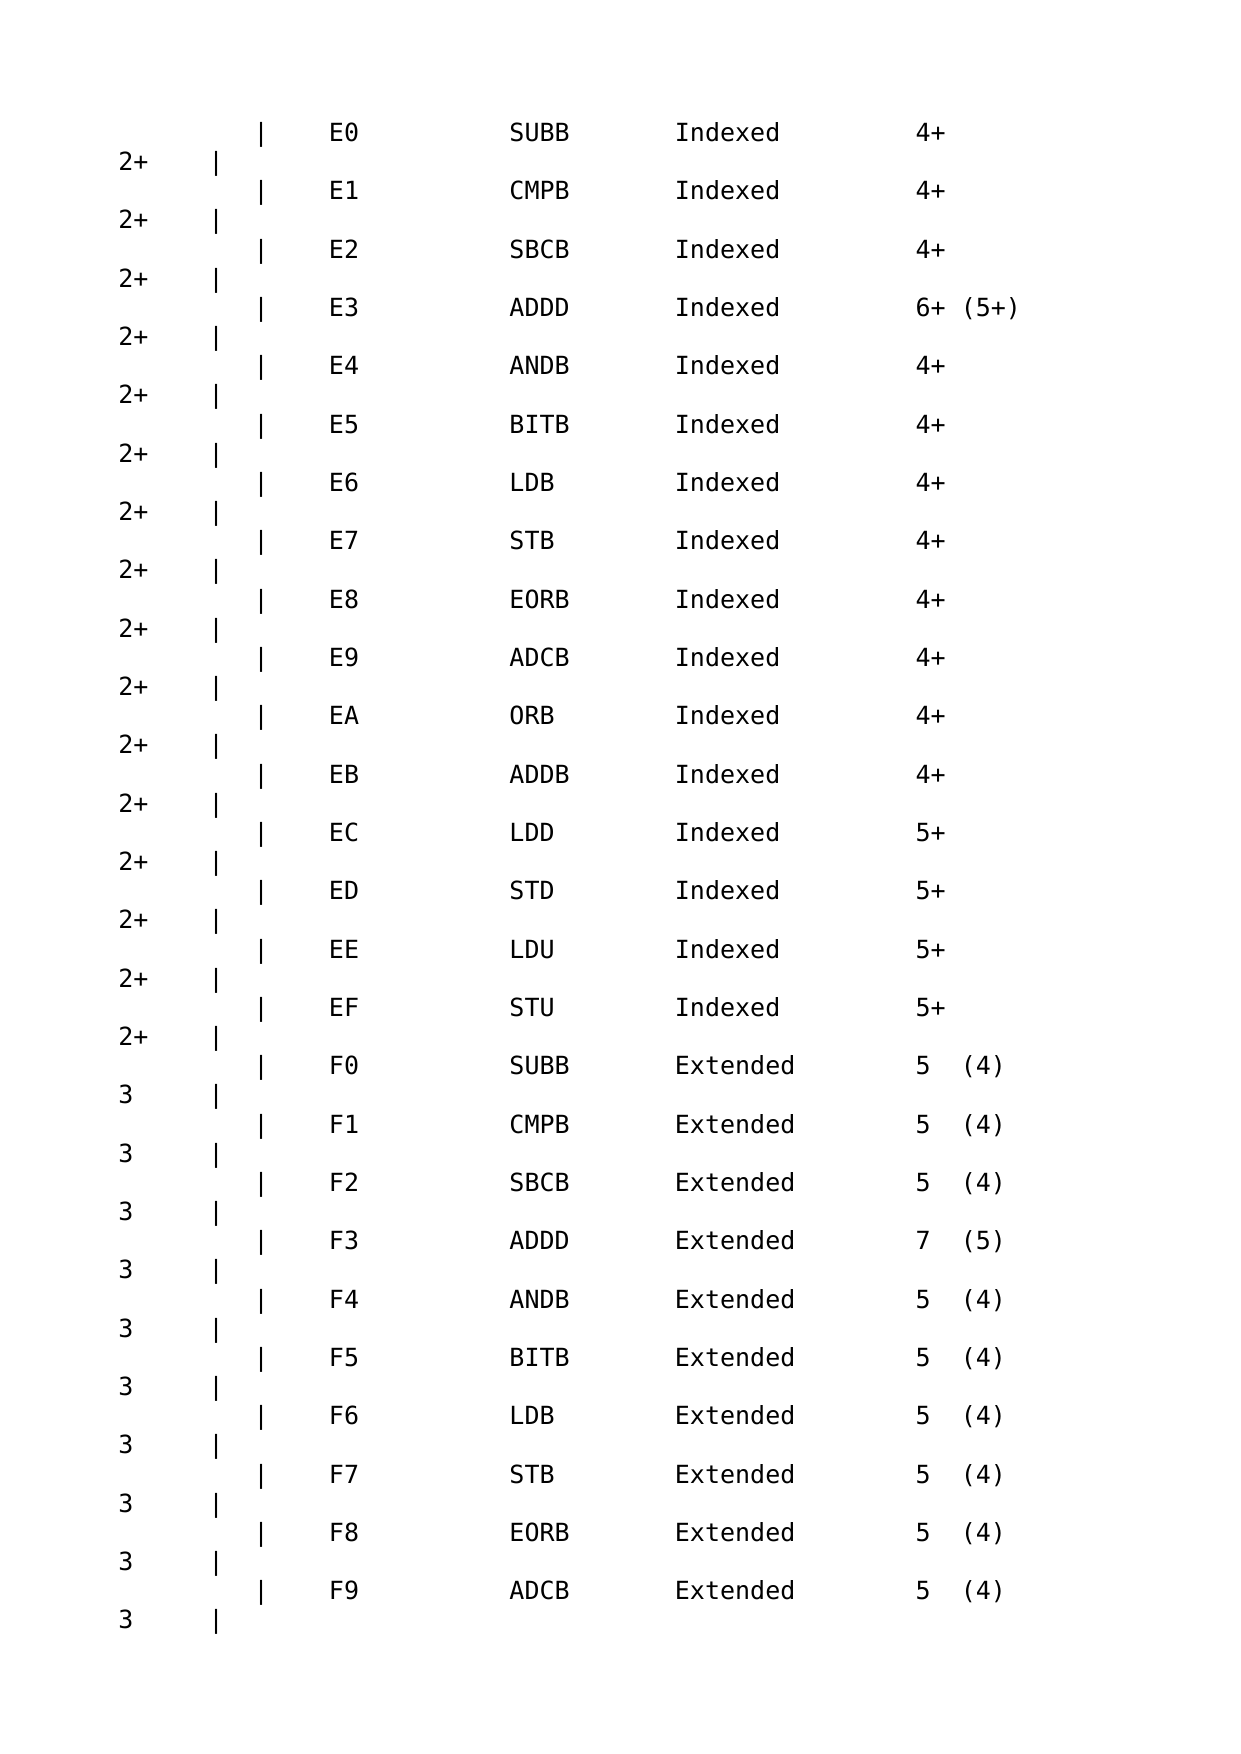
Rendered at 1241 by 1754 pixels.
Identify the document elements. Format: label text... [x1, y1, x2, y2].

text | E0 SUBB Indexed 4+ 2+ | | E1 CMPB Indexed 4+ 2+ | | E2 SBCB Indexed 4+ 2+ | | E3 ADDD Indexed 6+ (5+) 2+ | | E4 ANDB Indexed 4+ 2+ | | E5 BITB Indexed 4+ 2+ | | E6 LDB Indexed 4+ 2+ | | E7 STB Indexed 4+ 2+ | | E8 EORB Indexed 4+ 2+ | | E9 ADCB Indexed 4+ 2+ | | EA ORB Indexed 4+ 2+ | | EB ADDB Indexed 4+ 2+ | | EC LDD Indexed 5+ 2+ | | ED STD Indexed 5+ 2+ | | EE LDU Indexed 5+ 2+ | | EF STU Indexed 5+ 2+ | | F0 SUBB Extended 5 (4) 3 | | F1 CMPB Extended 5 (4) 3 | | F2 SBCB Extended 5 (4) 3 | | F3 ADDD Extended 7 (5) 3 | | F4 ANDB Extended 5 (4) 3 | | F5 BITB Extended 5 (4) 3 | | F6 LDB Extended 5 (4) 3 | | F7 STB Extended 5 (4) 3 | | F8 EORB Extended 5 (4) 3 | | F9 ADCB Extended 5 (4) 3 | [118, 118, 1122, 1635]
